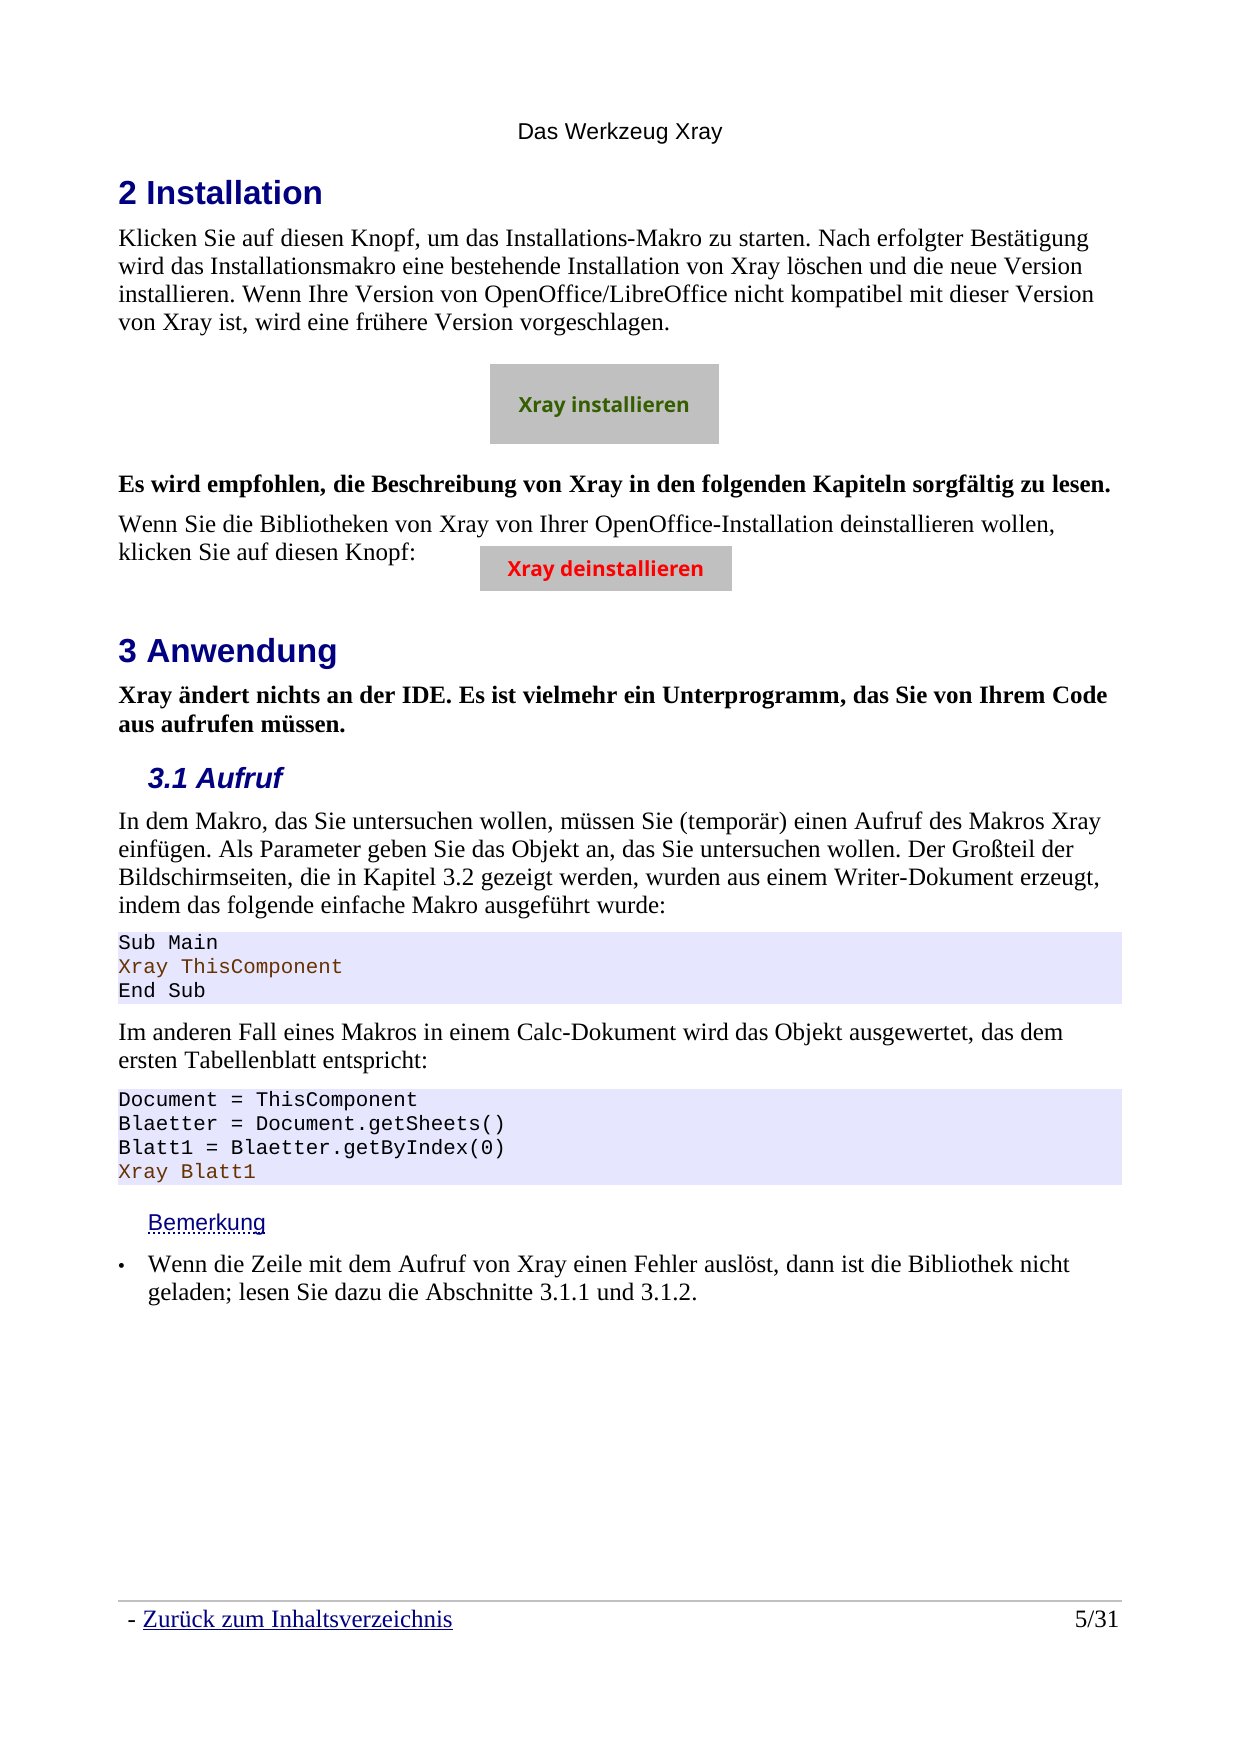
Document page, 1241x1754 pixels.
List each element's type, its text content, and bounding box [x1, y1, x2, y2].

subtitle Aufruf [148, 762, 1122, 795]
text Klicken Sie auf diesen Knopf, um das Installations-Makro zu starten. Nach erfolgter Bestätigung wird das Installationsmakro eine bestehende Installation von Xray löschen und die neue Version installieren. Wenn Ihre Version von OpenOffice/LibreOffice nicht kompatibel mit dieser Version von Xray ist, wird eine frühere Version vorgeschlagen. [118, 223, 1122, 336]
text Document = ThisComponent [118, 1089, 1122, 1113]
subtitle Installation [118, 174, 1122, 211]
text End Sub [118, 980, 1122, 1004]
text Xray Blatt1 [256, 1161, 1122, 1185]
text Sub Main [118, 932, 1122, 956]
text In dem Makro, das Sie untersuchen wollen, müssen Sie (temporär) einen Aufruf des Makros Xray einfügen. Als Parameter geben Sie das Objekt an, das Sie untersuchen wollen. Der Großteil der Bildschirmseiten, die in Kapitel 3.2 gezeigt werden, wurden aus einem Writer-Dokument erzeugt, indem das folgende einfache Makro ausgeführt wurde: [118, 807, 1122, 919]
text Blaetter = Document.getSheets() [118, 1113, 1122, 1137]
text Blatt1 = Blaetter.getByIndex(0) [118, 1137, 1122, 1161]
text Es wird empfohlen, die Beschreibung von Xray in den folgenden Kapiteln sorgfältig zu lesen. [118, 470, 1122, 498]
text Wenn Sie die Bibliotheken von Xray von Ihrer OpenOffice-Installation deinstallieren wollen, klicken Sie auf diesen Knopf: [118, 510, 1122, 566]
subtitle Anwendung [118, 632, 1122, 669]
text Xray ändert nichts an der IDE. Es ist vielmehr ein Unterprogramm, das Sie von Ihrem Code aus aufrufen müssen. [118, 681, 1122, 737]
text Im anderen Fall eines Makros in einem Calc-Dokument wird das Objekt ausgewertet, das dem ersten Tabellenblatt entspricht: [118, 1018, 1122, 1074]
text Xray ThisComponent [343, 956, 1122, 980]
subtitle Bemerkung [148, 1209, 1122, 1236]
list Wenn die Zeile mit dem Aufruf von Xray einen Fehler auslöst, dann ist die Bibliothek nicht geladen; lesen Sie dazu die Abschnitte 3.1.1 und 3.1.2. [118, 1250, 1122, 1306]
